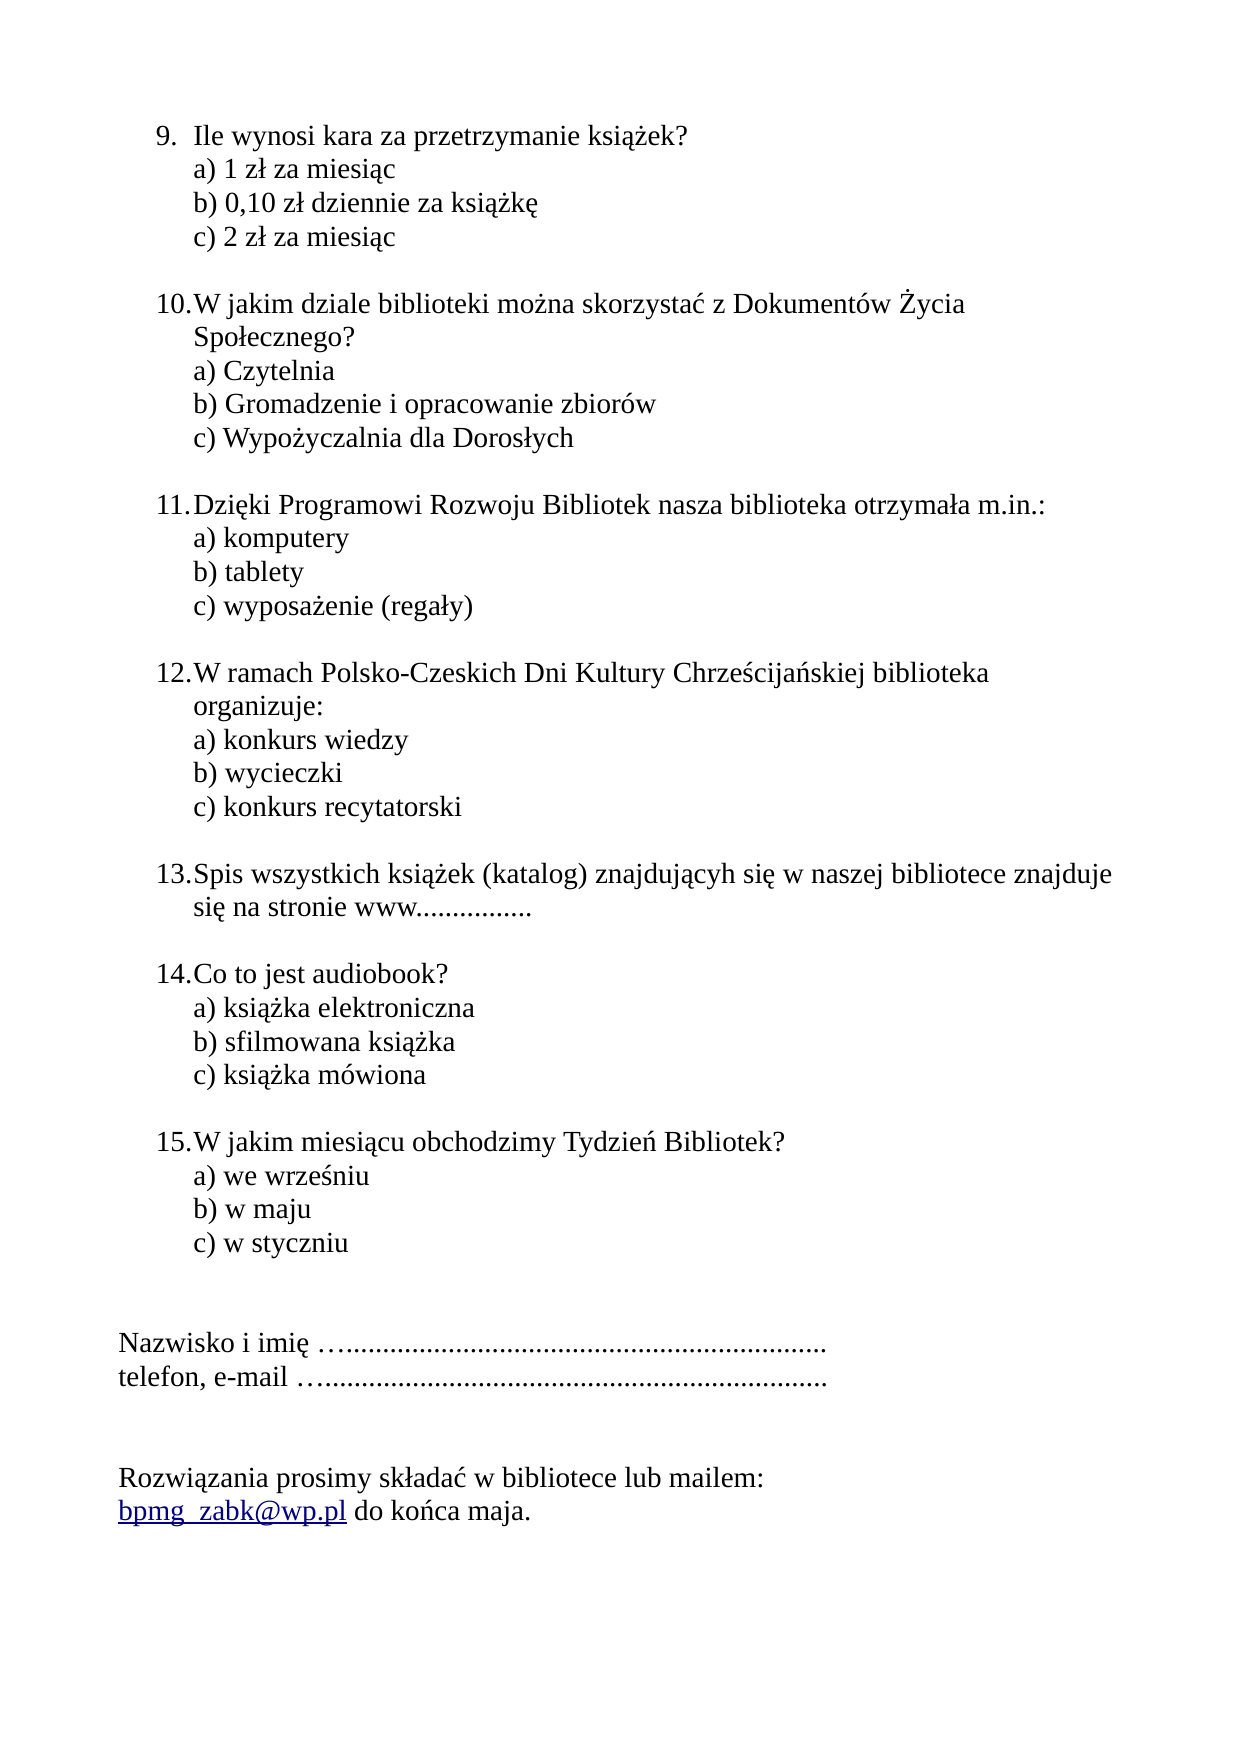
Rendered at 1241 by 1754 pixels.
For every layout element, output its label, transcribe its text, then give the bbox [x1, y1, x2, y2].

list c) konkurs recytatorski [156, 789, 1122, 822]
list c) wyposażenie (regały) [156, 588, 1122, 621]
list W jakim dziale biblioteki można skorzystać z Dokumentów Życia Społecznego? [156, 286, 1122, 353]
list Spis wszystkich książek (katalog) znajdującyh się w naszej bibliotece znajduje się na stronie www................ [156, 856, 1122, 923]
list c) w styczniu [156, 1225, 1122, 1258]
text Nazwisko i imię ….................................................................. [118, 1326, 1122, 1359]
list b) sfilmowana książka [156, 1024, 1122, 1057]
list W ramach Polsko-Czeskich Dni Kultury Chrześcijańskiej biblioteka organizuje: [156, 655, 1122, 722]
text bpmg_zabk@wp.pl do końca maja. [118, 1493, 1122, 1527]
list a) konkurs wiedzy [156, 722, 1122, 755]
text Rozwiązania prosimy składać w bibliotece lub mailem: [118, 1460, 1122, 1493]
list Ile wynosi kara za przetrzymanie książek? [156, 118, 1122, 152]
list a) komputery [156, 521, 1122, 554]
list a) książka elektroniczna [156, 990, 1122, 1024]
list b) 0,10 zł dziennie za książkę [156, 185, 1122, 219]
list c) 2 zł za miesiąc [156, 219, 1122, 252]
list Co to jest audiobook? [156, 957, 1122, 990]
list c) Wypożyczalnia dla Dorosłych [156, 420, 1122, 453]
list a) Czytelnia [156, 353, 1122, 386]
list W jakim miesiącu obchodzimy Tydzień Bibliotek? [156, 1124, 1122, 1158]
list b) tablety [156, 554, 1122, 588]
list a) 1 zł za miesiąc [156, 152, 1122, 185]
list b) w maju [156, 1191, 1122, 1225]
list b) Gromadzenie i opracowanie zbiorów [156, 386, 1122, 420]
list a) we wrześniu [156, 1158, 1122, 1191]
text telefon, e-mail …..................................................................... [118, 1359, 1122, 1393]
list Dzięki Programowi Rozwoju Bibliotek nasza biblioteka otrzymała m.in.: [156, 487, 1122, 521]
list b) wycieczki [156, 755, 1122, 789]
list c) książka mówiona [156, 1057, 1122, 1091]
